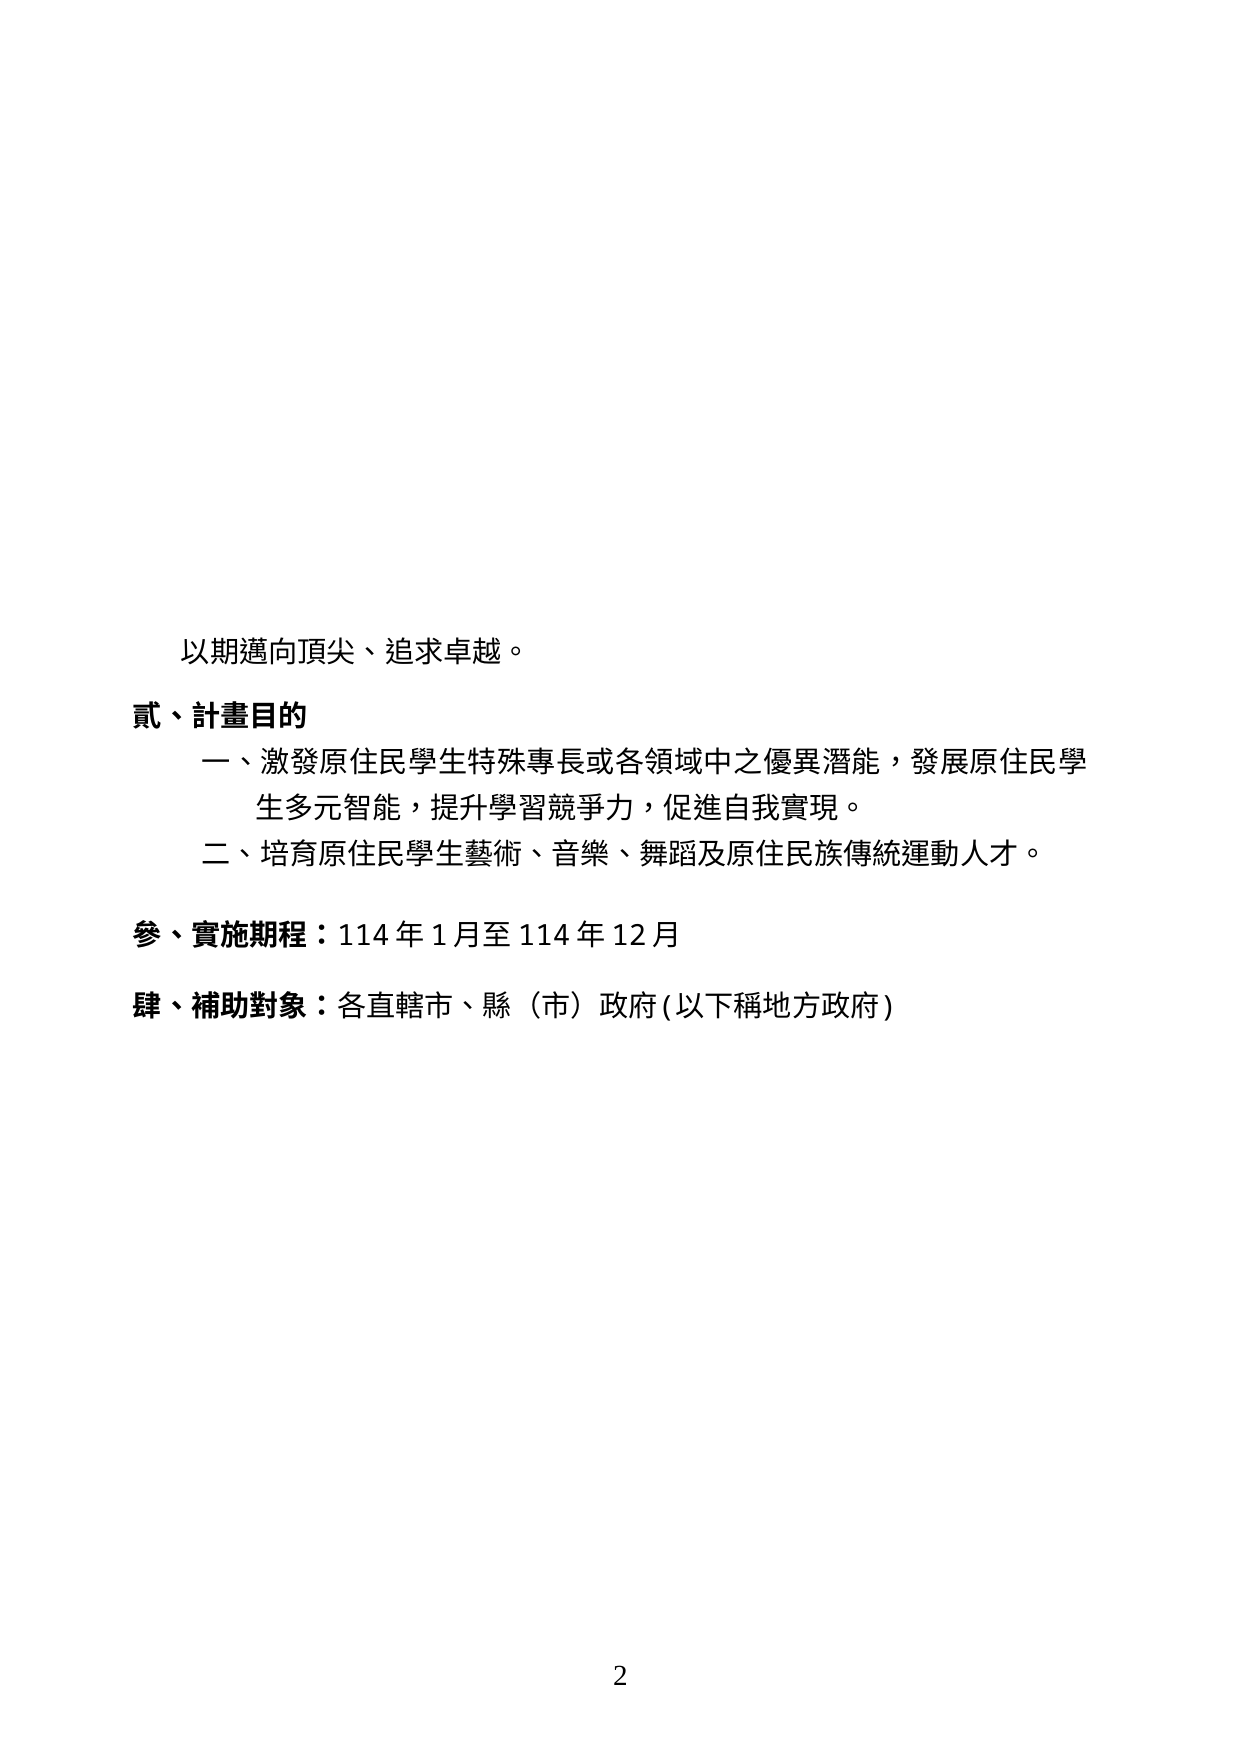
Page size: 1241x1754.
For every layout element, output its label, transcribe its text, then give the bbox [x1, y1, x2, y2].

text 二、培育原住民學生藝術、音樂、舞蹈及原住民族傳統運動人才。 [201, 827, 1089, 873]
text 一、激發原住民學生特殊專長或各領域中之優異潛能，發展原住民學生多元智能，提升學習競爭力，促進自我實現。 [201, 736, 1089, 827]
text 肆、補助對象：各直轄市、縣（市）政府(以下稱地方政府) [133, 990, 1089, 1023]
text 貳、計畫目的 [133, 690, 1089, 736]
text 參、實施期程：114年1月至114年12月 [133, 919, 1089, 952]
text 以期邁向頂尖、追求卓越。 [181, 625, 1089, 671]
